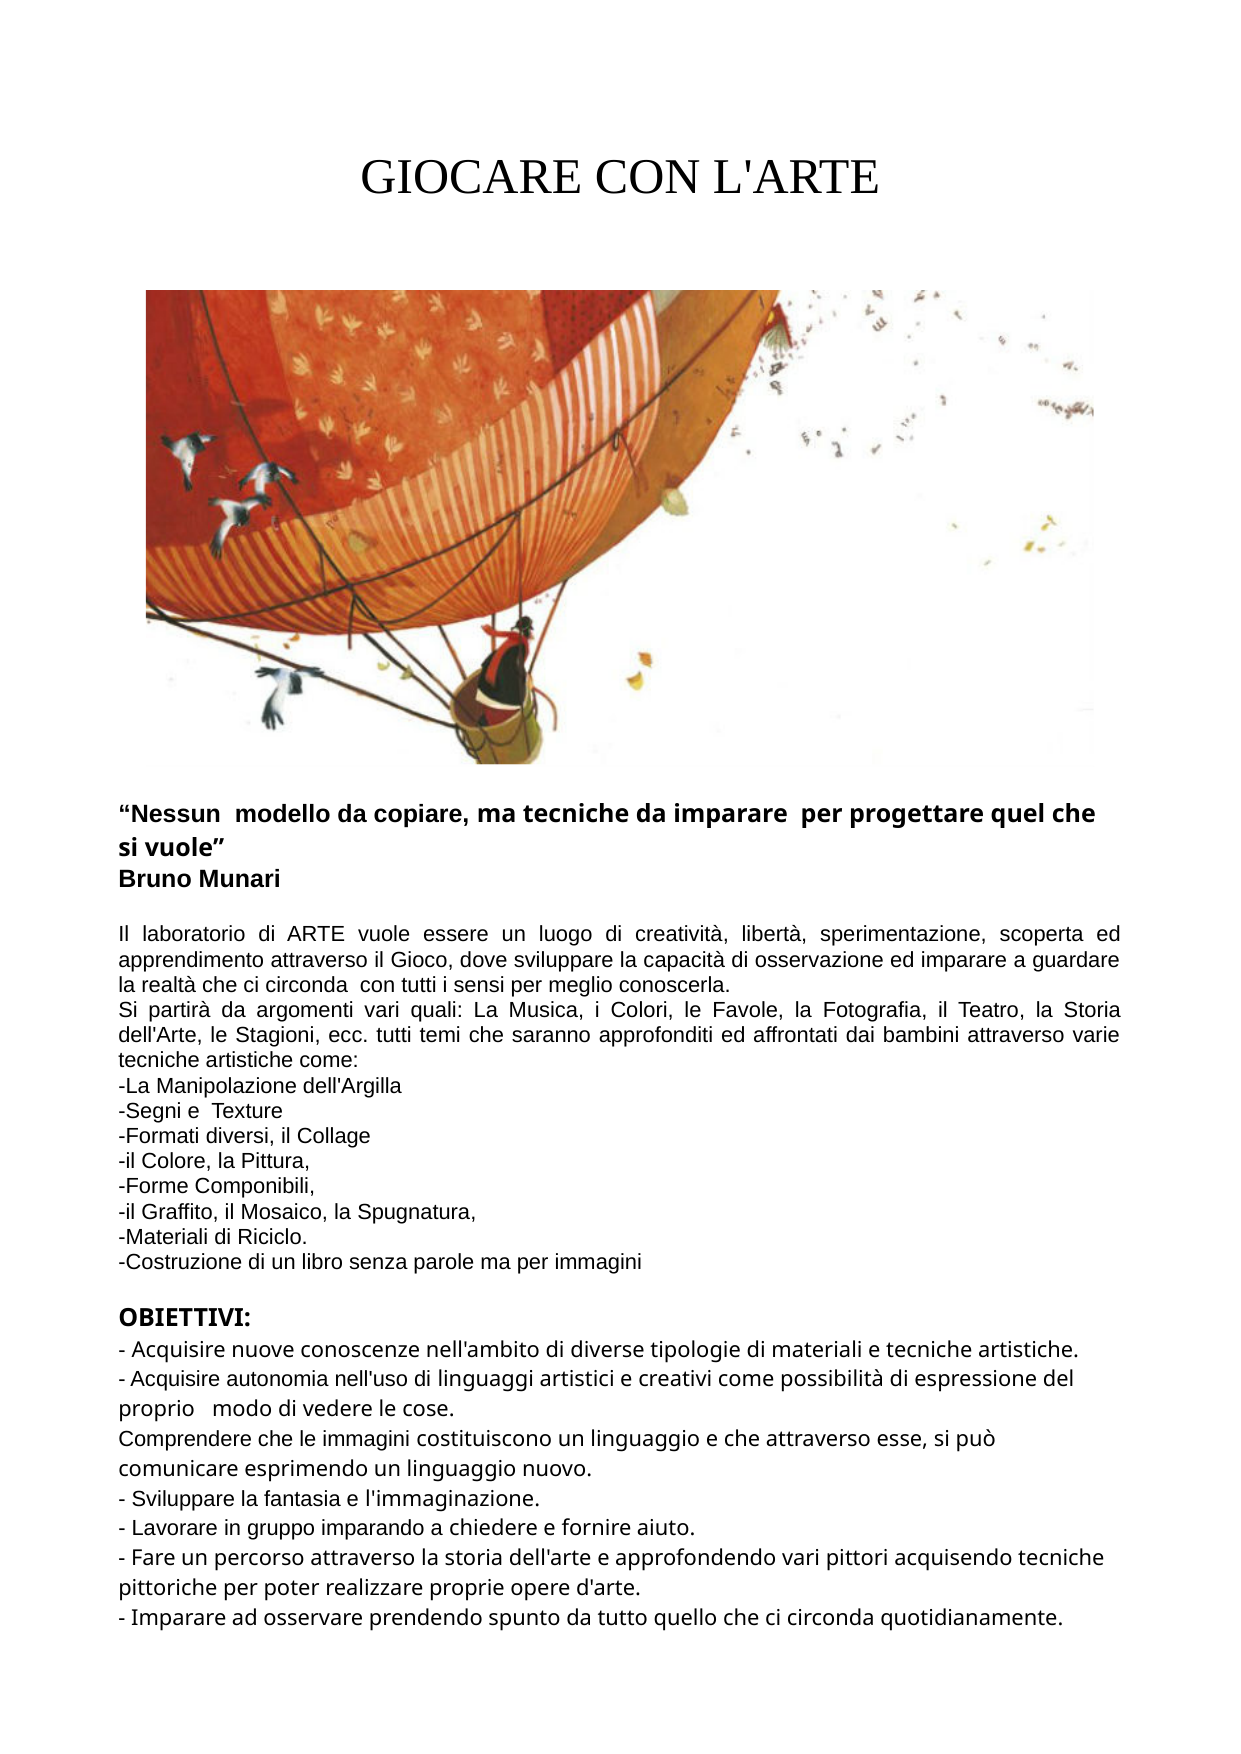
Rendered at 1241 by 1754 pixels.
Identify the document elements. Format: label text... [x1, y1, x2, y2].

text - Sviluppare la fantasia e l'immaginazione. [118, 1482, 1122, 1512]
text GIOCARE CON L'ARTE [118, 147, 1122, 204]
text OBIETTIVI: [118, 1299, 1122, 1333]
text Comprendere che le immagini costituiscono un linguaggio e che attraverso esse, si può comunicare esprimendo un linguaggio nuovo. [118, 1423, 1122, 1482]
text “Nessun modello da copiare, ma tecniche da imparare per progettare quel che si vuole” [118, 796, 1122, 864]
text -Costruzione di un libro senza parole ma per immagini [118, 1249, 1122, 1274]
text - Acquisire autonomia nell'uso di linguaggi artistici e creativi come possibilità di espressione del proprio modo di vedere le cose. [118, 1363, 1122, 1423]
text -Formati diversi, il Collage [118, 1123, 1122, 1148]
text -il Graffito, il Mosaico, la Spugnatura, [118, 1199, 1122, 1224]
picture [145, 290, 1095, 767]
list - Lavorare in gruppo imparando a chiedere e fornire aiuto. [118, 1512, 1122, 1542]
text - Imparare ad osservare prendendo spunto da tutto quello che ci circonda quotidianamente. [118, 1602, 1122, 1631]
list - Acquisire nuove conoscenze nell'ambito di diverse tipologie di materiali e tecniche artistiche. [118, 1333, 1122, 1363]
text Bruno Munari [118, 864, 1122, 893]
list - Fare un percorso attraverso la storia dell'arte e approfondendo vari pittori acquisendo tecniche pittoriche per poter realizzare proprie opere d'arte. [118, 1542, 1122, 1602]
text Il laboratorio di ARTE vuole essere un luogo di creatività, libertà, sperimentazione, scoperta ed apprendimento attraverso il Gioco, dove sviluppare la capacità di osservazione ed imparare a guardare la realtà che ci circonda con tutti i sensi per meglio conoscerla. [118, 921, 1122, 997]
text -Forme Componibili, [118, 1173, 1122, 1199]
text -La Manipolazione dell'Argilla [118, 1073, 1122, 1098]
text -Segni e Texture [118, 1098, 1122, 1123]
text Si partirà da argomenti vari quali: La Musica, i Colori, le Favole, la Fotografia, il Teatro, la Storia dell'Arte, le Stagioni, ecc. tutti temi che saranno approfonditi ed affrontati dai bambini attraverso varie tecniche artistiche come: [118, 997, 1122, 1073]
text -il Colore, la Pittura, [118, 1148, 1122, 1173]
text -Materiali di Riciclo. [118, 1224, 1122, 1249]
